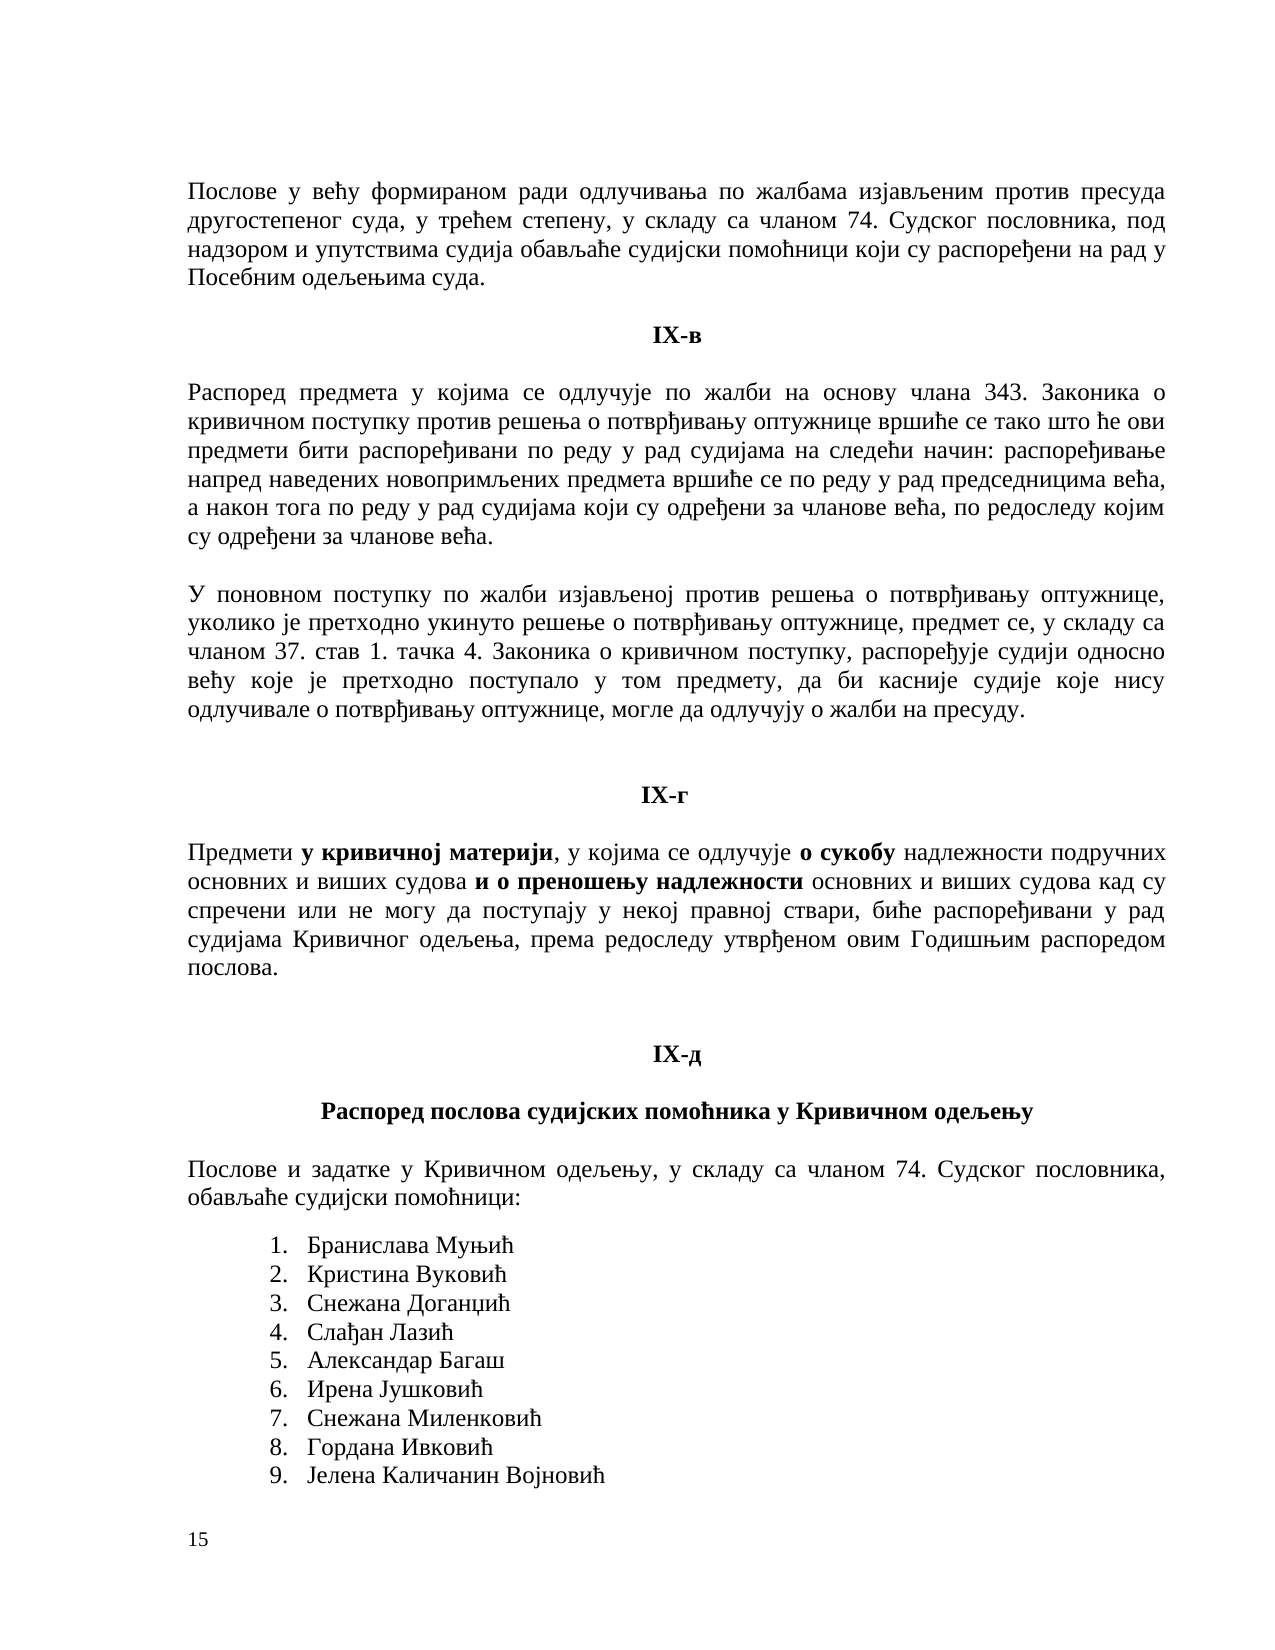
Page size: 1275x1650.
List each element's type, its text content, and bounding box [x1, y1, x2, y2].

text У поновном поступку по жалби изјављеној против решења о потврђивању оптужнице, уколико је претходно укинуто решење о потврђивању оптужнице, предмет се, у складу са чланом 37. став 1. тачка 4. Законика о кривичном поступку, распоређује судији односно већу које је претходно поступало у том предмету, да би касније судије које нису одлучивале о потврђивању оптужнице, могле да одлучују о жалби на пресуду. [187, 579, 1167, 722]
text Послове и задатке у Кривичном одељењу, у складу са чланом 74. Судског пословника, обављаће судијски помоћници: [187, 1154, 1167, 1211]
text IX-в [187, 320, 1167, 349]
text Послове у већу формираном ради одлучивања по жалбама изјављеним против пресуда другостепеног суда, у трећем степену, у складу са чланом 74. Судског пословника, под надзором и упутствима судија обављаће судијски помоћници који су распоређени на рад у Посебним одељењима суда. [187, 176, 1167, 291]
text IX-г [187, 780, 1167, 809]
list Бранислава Муњић [269, 1230, 1167, 1259]
list Ирена Јушковић [269, 1374, 1167, 1403]
list Гордана Ивковић [269, 1432, 1167, 1460]
list Кристина Вуковић [269, 1259, 1167, 1288]
list Јелена Каличанин Војновић [269, 1460, 1167, 1489]
list Снежана Миленковић [269, 1403, 1167, 1432]
text Распоред послова судијских помоћника у Кривичном одељењу [187, 1096, 1167, 1125]
text IX-д [187, 1039, 1167, 1067]
list Александар Багаш [269, 1345, 1167, 1374]
text Распоред предмета у којима се одлучује по жалби на основу члана 343. Законика о кривичном поступку против решења о потврђивању оптужнице вршиће се тако што ће ови предмети бити распоређивани по реду у рад судијама на следећи начин: распоређивање напред наведених новопримљених предмета вршиће се по реду у рад председницима већа, а након тога по реду у рад судијама који су одређени за чланове већа, по редоследу којим су одређени за чланове већа. [187, 377, 1167, 550]
list Слађан Лазић [269, 1317, 1167, 1345]
text Предмети у кривичној материји, у којима се одлучује о сукобу надлежности подручних основних и виших судова и о преношењу надлежности основних и виших судова кад су спречени или не могу да поступају у некој правној ствари, биће распоређивани у рад судијама Кривичног одељења, према редоследу утврђеном овим Годишњим распоредом послова. [187, 837, 1167, 981]
list Снежана Доганџић [269, 1288, 1167, 1317]
